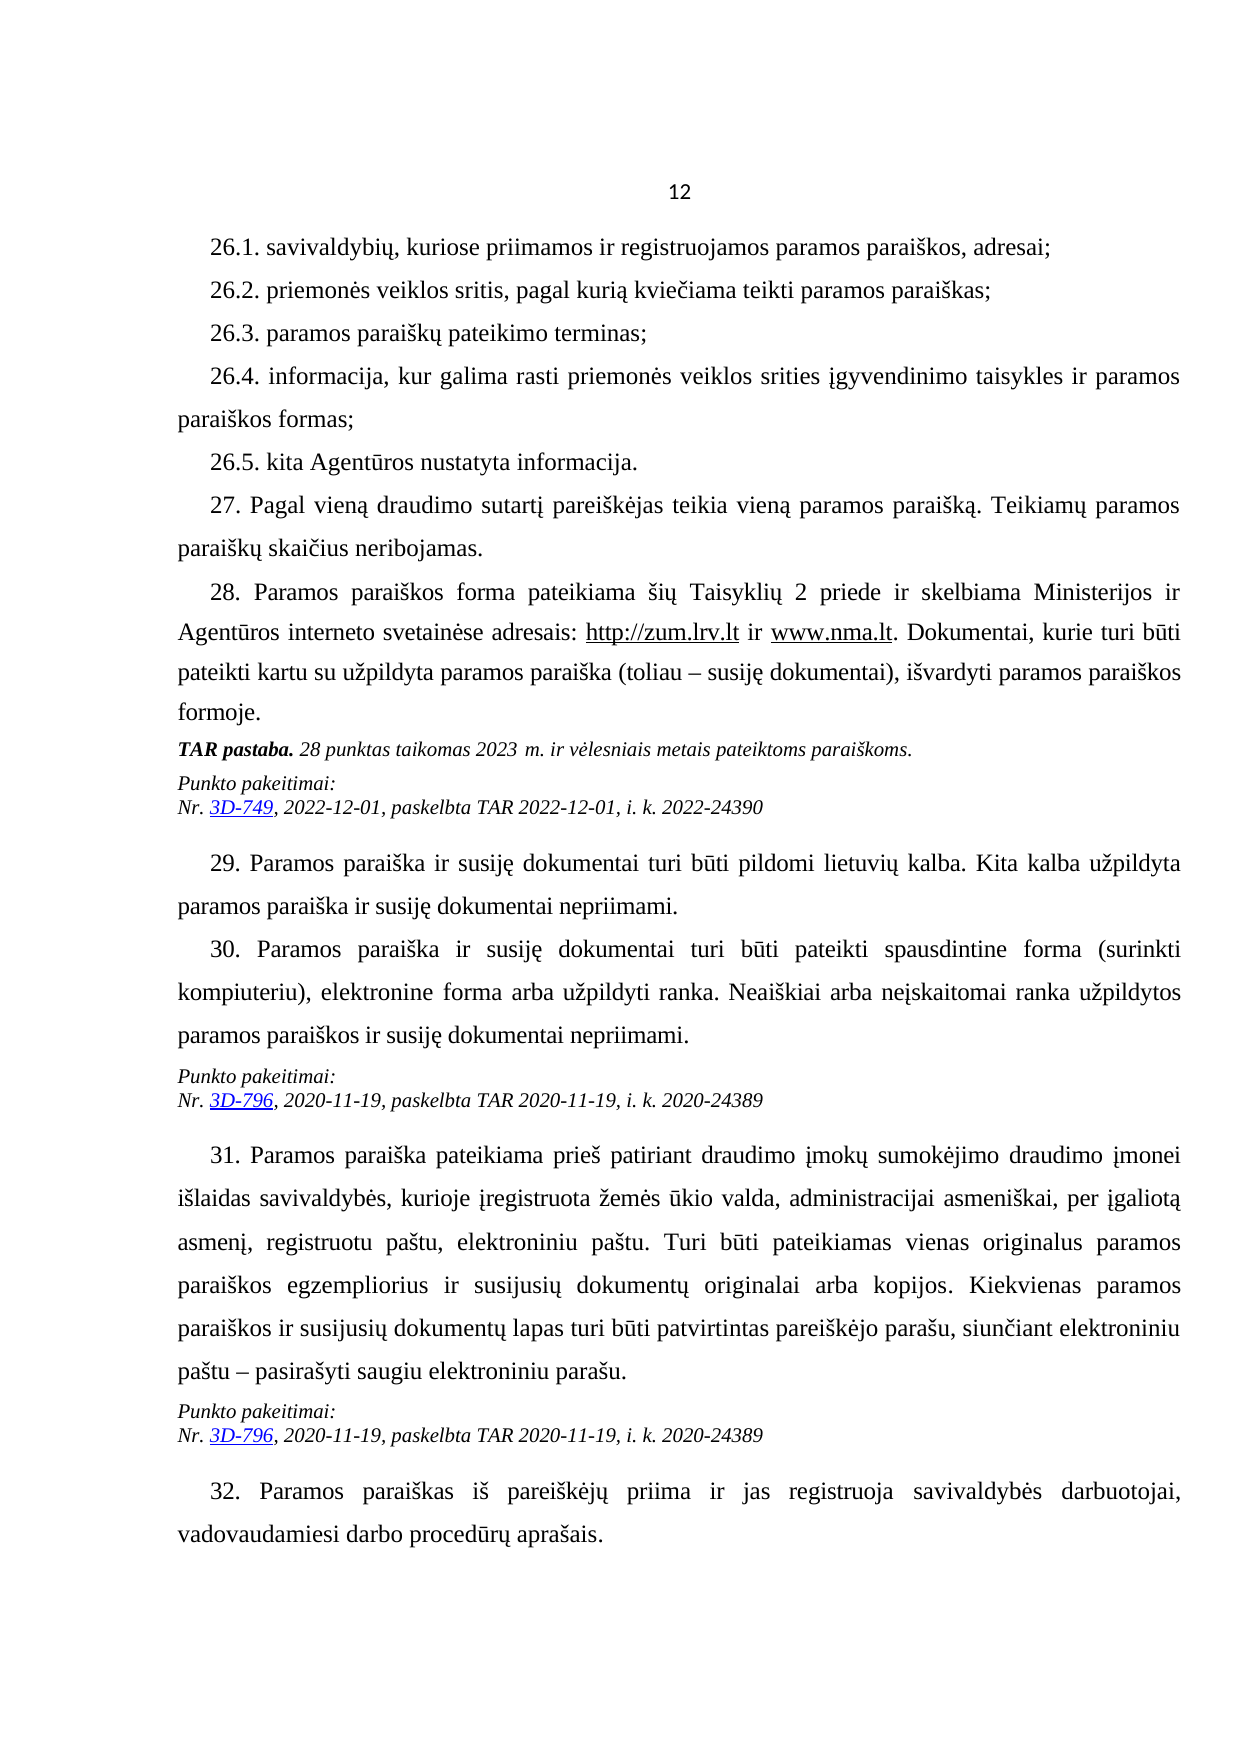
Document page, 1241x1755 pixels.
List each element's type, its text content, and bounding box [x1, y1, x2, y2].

text Punkto pakeitimai: [177, 1063, 1181, 1088]
text TAR pastaba. 28 punktas taikomas 2023 m. ir vėlesniais metais pateiktoms paraiškoms. [177, 737, 1181, 761]
text 26.1. savivaldybių, kuriose priimamos ir registruojamos paramos paraiškos, adresai; [177, 232, 1181, 260]
text 26.4. informacija, kur galima rasti priemonės veiklos srities įgyvendinimo taisykles ir paramos paraiškos formas; [177, 361, 1181, 433]
text 26.3. paramos paraiškų pateikimo terminas; [177, 318, 1181, 347]
text 32. Paramos paraiškas iš pareiškėjų priima ir jas registruoja savivaldybės darbuotojai, vadovaudamiesi darbo procedūrų aprašais. [177, 1476, 1181, 1548]
text 26.2. priemonės veiklos sritis, pagal kurią kviečiama teikti paramos paraiškas; [177, 275, 1181, 303]
text 29. Paramos paraiška ir susiję dokumentai turi būti pildomi lietuvių kalba. Kita kalba užpildyta paramos paraiška ir susiję dokumentai nepriimami. [177, 848, 1181, 920]
text 27. Pagal vieną draudimo sutartį pareiškėjas teikia vieną paramos paraišką. Teikiamų paramos paraiškų skaičius neribojamas. [177, 490, 1181, 562]
text Nr. 3D-796, 2020-11-19, paskelbta TAR 2020-11-19, i. k. 2020-24389 [177, 1088, 1181, 1112]
text 31. Paramos paraiška pateikiama prieš patiriant draudimo įmokų sumokėjimo draudimo įmonei išlaidas savivaldybės, kurioje įregistruota žemės ūkio valda, administracijai asmeniškai, per įgaliotą asmenį, registruotu paštu, elektroniniu paštu. Turi būti pateikiamas vienas originalus paramos paraiškos egzempliorius ir susijusių dokumentų originalai arba kopijos. Kiekvienas paramos paraiškos ir susijusių dokumentų lapas turi būti patvirtintas pareiškėjo parašu, siunčiant elektroniniu paštu – pasirašyti saugiu elektroniniu parašu. [177, 1140, 1181, 1385]
text Punkto pakeitimai: [177, 1399, 1181, 1423]
text 26.5. kita Agentūros nustatyta informacija. [177, 447, 1181, 476]
text 30. Paramos paraiška ir susiję dokumentai turi būti pateikti spausdintine forma (surinkti kompiuteriu), elektronine forma arba užpildyti ranka. Neaiškiai arba neįskaitomai ranka užpildytos paramos paraiškos ir susiję dokumentai nepriimami. [177, 934, 1181, 1049]
text Nr. 3D-749, 2022-12-01, paskelbta TAR 2022-12-01, i. k. 2022-24390 [177, 795, 1181, 819]
text 28. Paramos paraiškos forma pateikiama šių Taisyklių 2 priede ir skelbiama Ministerijos ir Agentūros interneto svetainėse adresais: http://zum.lrv.lt ir www.nma.lt. Dokumentai, kurie turi būti pateikti kartu su užpildyta paramos paraiška (toliau – susiję dokumentai), išvardyti paramos paraiškos formoje. [177, 577, 1181, 726]
text Nr. 3D-796, 2020-11-19, paskelbta TAR 2020-11-19, i. k. 2020-24389 [177, 1423, 1181, 1447]
text Punkto pakeitimai: [177, 771, 1181, 795]
